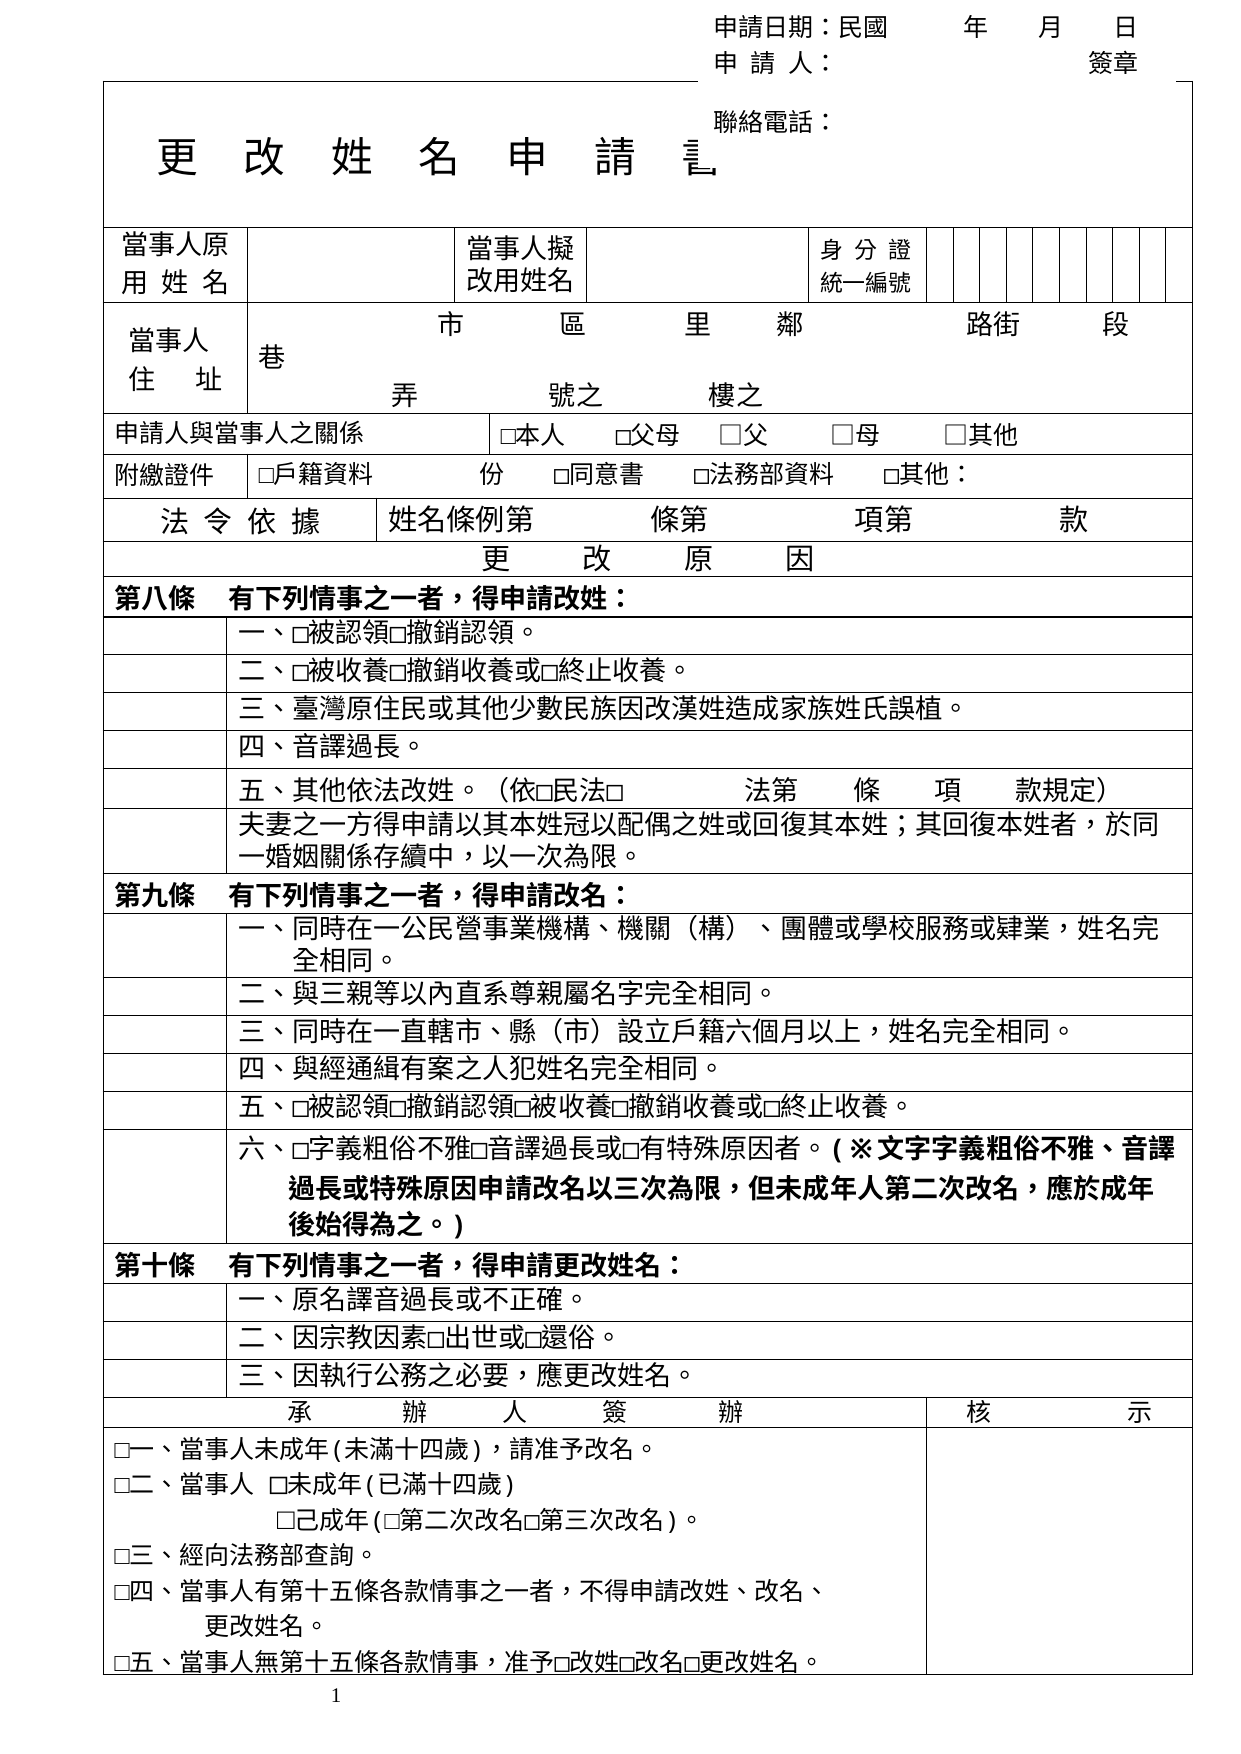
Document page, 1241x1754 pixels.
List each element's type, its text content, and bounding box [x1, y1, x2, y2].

table_cell 更改原因 [104, 542, 1192, 576]
table_cell 一、原名譯音過長或不正確。 [227, 1284, 1192, 1321]
table_cell 六、□字義粗俗不雅□音譯過長或□有特殊原因者。(※文字字義粗俗不雅、音譯過長或特殊原因申請改名以三次為限，但未成年人第二次改名，應於成年後始得為之。) [227, 1130, 1192, 1243]
table_cell [927, 1428, 1192, 1674]
table_cell 第九條 有下列情事之一者，得申請改名： [104, 874, 1192, 913]
table_cell 當事人擬 改用姓名 [455, 228, 586, 302]
table_cell [1113, 228, 1139, 302]
table_cell 申請人與當事人之關係 [104, 414, 489, 453]
table_cell 附繳證件 [104, 455, 247, 498]
table_cell [980, 228, 1006, 302]
table_cell 四、音譯過長。 [227, 731, 1192, 768]
table_cell [587, 228, 808, 302]
table_cell [1033, 228, 1059, 302]
table_cell 市 區 里 鄰 路街 段 巷 弄 號之 樓之 [248, 303, 1192, 413]
table_cell 法 令 依 據 [104, 499, 376, 541]
table_cell [104, 1130, 226, 1243]
table_cell [104, 1092, 226, 1129]
table_cell □一、當事人未成年(未滿十四歲)，請准予改名。 □二、當事人 □未成年(已滿十四歲) □己成年(□第二次改名□第三次改名)。 □三、經向法務部查詢。 □四、當事人有第十五條各款情事之一者，不得申請改姓、改名、 更改姓名。 □五、當事人無第十五條各款情事，准予□改姓□改名□更改姓名。 □六、請當事人撤銷改名申請。 [104, 1428, 926, 1674]
table_cell [1087, 228, 1112, 302]
table_cell [1060, 228, 1086, 302]
table_cell 當事人 住 址 [104, 303, 247, 413]
table_cell 一、同時在一公民營事業機構、機關（構）、團體或學校服務或肄業，姓名完全相同。 [227, 914, 1192, 977]
table_cell [104, 1284, 226, 1321]
table_cell 三、同時在一直轄市、縣（市）設立戶籍六個月以上，姓名完全相同。 [227, 1016, 1192, 1053]
text 申請日期：民國 年 月 日 [713, 7, 1161, 44]
table_cell 承 辦 人 簽 辦 [104, 1398, 926, 1427]
table_cell [1140, 228, 1165, 302]
table_cell 五、□被認領□撤銷認領□被收養□撤銷收養或□終止收養。 [227, 1092, 1192, 1129]
text 申 請 人： 簽章 [713, 44, 1161, 80]
table_cell [104, 809, 226, 872]
table_cell [104, 1360, 226, 1397]
table_cell [104, 978, 226, 1015]
table_cell [104, 731, 226, 768]
table_cell 夫妻之一方得申請以其本姓冠以配偶之姓或回復其本姓；其回復本姓者，於同一婚姻關係存續中，以一次為限。 [227, 809, 1192, 872]
table_cell [104, 1054, 226, 1091]
table_cell 身 分 證 統一編號 [809, 228, 926, 302]
table_cell [104, 693, 226, 730]
table_cell 第八條 有下列情事之一者，得申請改姓： [104, 577, 1192, 616]
table_cell [104, 655, 226, 692]
table_cell [1166, 228, 1192, 302]
table_cell 二、□被收養□撤銷收養或□終止收養。 [227, 655, 1192, 692]
table_cell 三、臺灣原住民或其他少數民族因改漢姓造成家族姓氏誤植。 [227, 693, 1192, 730]
table_cell 二、與三親等以內直系尊親屬名字完全相同。 [227, 978, 1192, 1015]
table_cell [1007, 228, 1032, 302]
table_cell [248, 228, 454, 302]
table_cell 三、因執行公務之必要，應更改姓名。 [227, 1360, 1192, 1397]
table_cell [954, 228, 979, 302]
table_cell [104, 1322, 226, 1359]
table_cell 五、其他依法改姓。（依□民法□ 法第 條 項 款規定） [227, 769, 1192, 808]
table_cell 四、與經通緝有案之人犯姓名完全相同。 [227, 1054, 1192, 1091]
table_cell 當事人原 用 姓 名 [104, 228, 247, 302]
table_cell [104, 769, 226, 808]
text 聯絡電話： [713, 103, 1161, 139]
table_cell 姓名條例第 條第 項第 款 [377, 499, 1192, 541]
table_cell [104, 914, 226, 977]
table_cell [104, 1016, 226, 1053]
table_header 更 改 姓 名 申 請 書 [104, 82, 1192, 227]
table_cell 第十條 有下列情事之一者，得申請更改姓名： [104, 1244, 1192, 1283]
table_cell 一、□被認領□撤銷認領。 [227, 618, 1192, 654]
table_cell □本人 □父母 □父 □母 □其他 [490, 414, 1192, 453]
table_cell [104, 618, 226, 654]
table_cell □戶籍資料 份 □同意書 □法務部資料 □其他： [248, 455, 1192, 498]
table_cell 核 示 [927, 1398, 1192, 1427]
table_cell 二、因宗教因素□出世或□還俗。 [227, 1322, 1192, 1359]
table_cell [927, 228, 953, 302]
